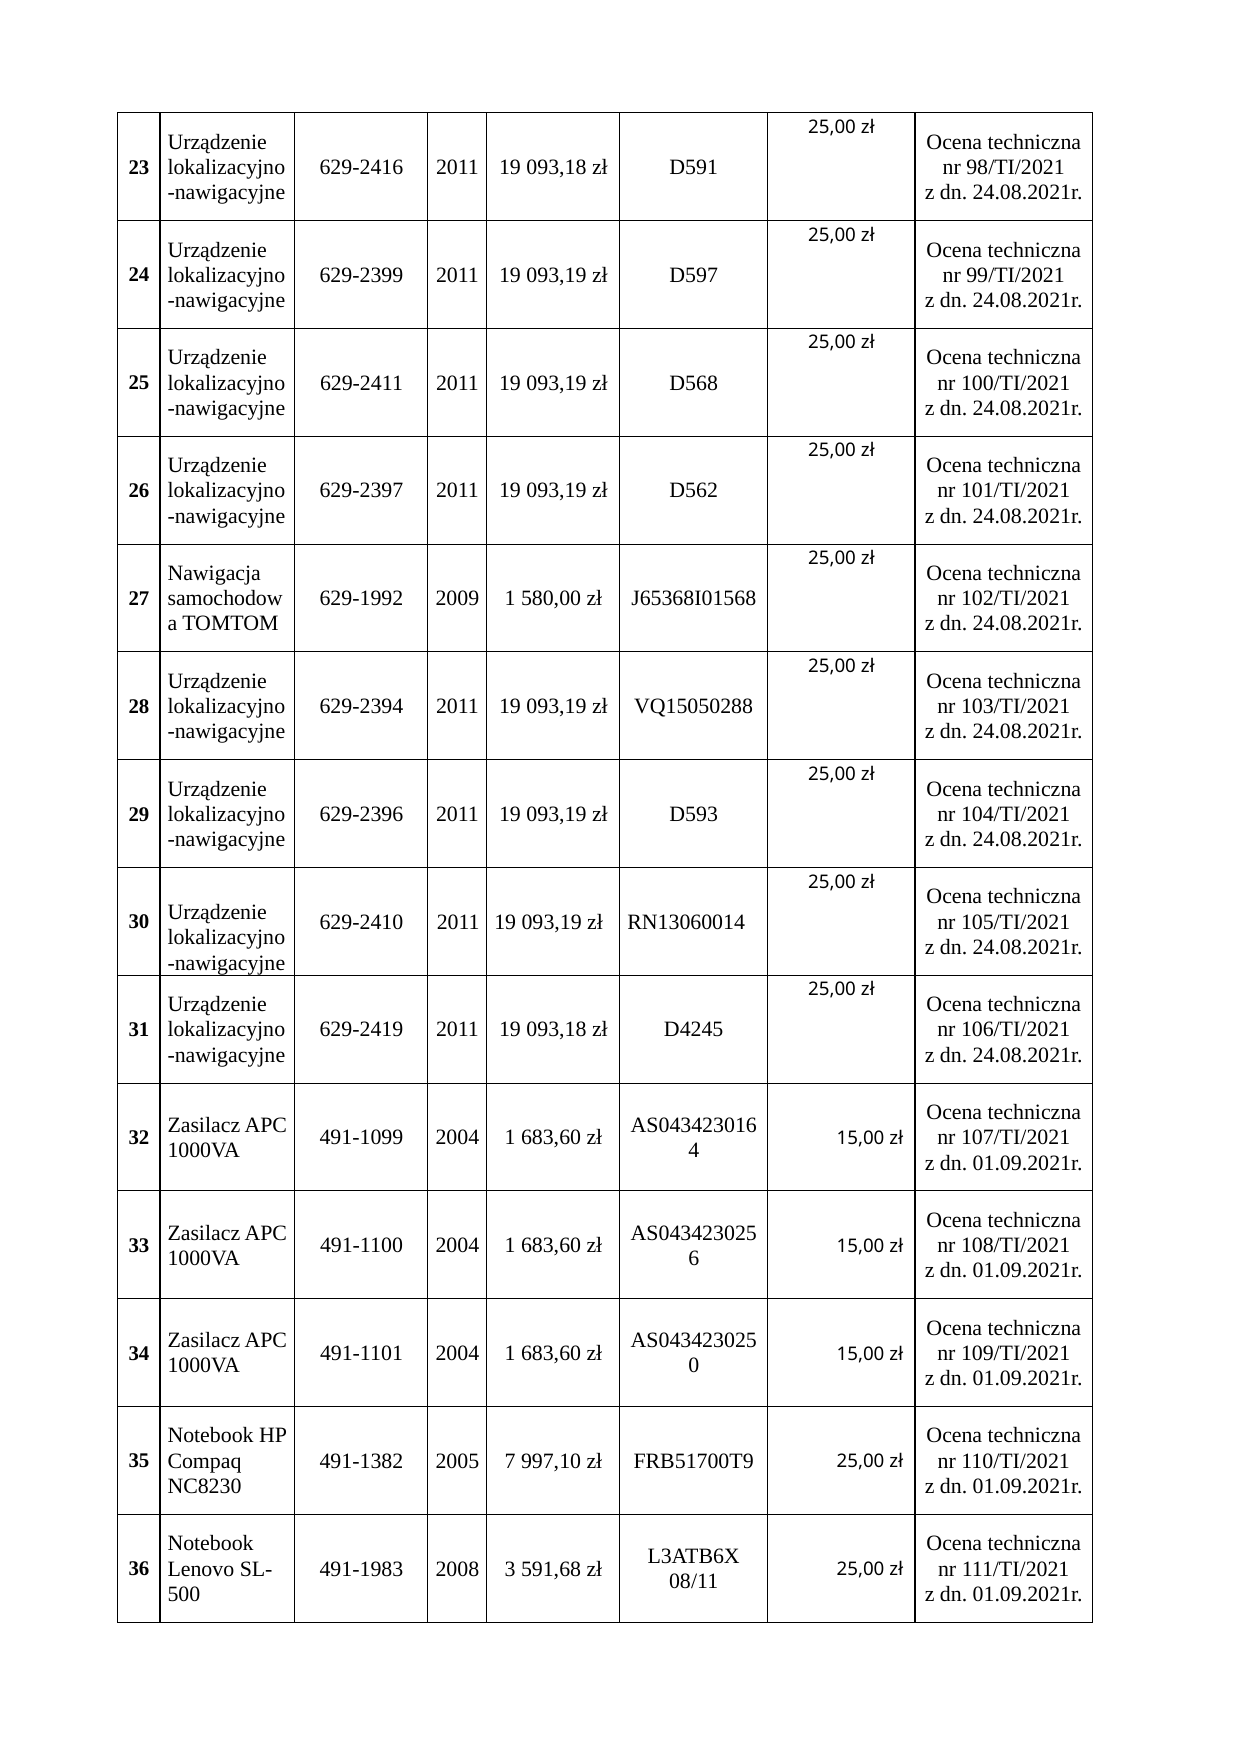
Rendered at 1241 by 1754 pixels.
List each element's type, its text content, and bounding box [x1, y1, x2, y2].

table_cell Ocena techniczna nr 101/TI/2021 z dn. 24.08.2021r. [916, 437, 1092, 543]
table_cell Ocena techniczna nr 104/TI/2021 z dn. 24.08.2021r. [916, 760, 1092, 867]
table_cell 629-2396 [295, 760, 427, 867]
table_cell 629-2394 [295, 652, 427, 759]
table_cell 15,00 zł [768, 1191, 914, 1298]
table_cell Urządzenie lokalizacyjno-nawigacyjne [161, 868, 294, 975]
table_cell 2011 [428, 113, 486, 220]
table_cell 35 [118, 1407, 159, 1514]
table_cell Notebook Lenovo SL-500 [161, 1515, 294, 1622]
table_cell 19 093,19 zł [487, 760, 619, 867]
table_cell 25,00 zł [768, 976, 914, 1082]
table_cell Urządzenie lokalizacyjno-nawigacyjne [161, 329, 294, 436]
table_cell 491-1101 [295, 1299, 427, 1406]
table_cell D4245 [620, 976, 767, 1082]
table_cell 629-2410 [295, 868, 427, 975]
table_cell Nawigacja samochodowa TOMTOM [161, 545, 294, 651]
table_cell Ocena techniczna nr 99/TI/2021 z dn. 24.08.2021r. [916, 221, 1092, 328]
table_cell 1 683,60 zł [487, 1191, 619, 1298]
table_cell AS0434230250 [620, 1299, 767, 1406]
table_cell 2011 [428, 868, 486, 975]
table_cell 2011 [428, 221, 486, 328]
table_cell VQ15050288 [620, 652, 767, 759]
table_cell 1 683,60 zł [487, 1084, 619, 1190]
table_cell 25,00 zł [768, 221, 914, 328]
table_cell 34 [118, 1299, 159, 1406]
table_cell 25,00 zł [768, 652, 914, 759]
table_cell 24 [118, 221, 159, 328]
table_cell Urządzenie lokalizacyjno-nawigacyjne [161, 976, 294, 1082]
table_cell Zasilacz APC 1000VA [161, 1191, 294, 1298]
table_cell J65368I01568 [620, 545, 767, 651]
table_cell D562 [620, 437, 767, 543]
table_cell D591 [620, 113, 767, 220]
table_cell Ocena techniczna nr 111/TI/2021 z dn. 01.09.2021r. [916, 1515, 1092, 1622]
table_cell 33 [118, 1191, 159, 1298]
table_cell D597 [620, 221, 767, 328]
table_cell Urządzenie lokalizacyjno-nawigacyjne [161, 652, 294, 759]
table_cell Ocena techniczna nr 106/TI/2021 z dn. 24.08.2021r. [916, 976, 1092, 1082]
table_cell 25,00 zł [768, 113, 914, 220]
table_cell 2009 [428, 545, 486, 651]
table_cell 629-2397 [295, 437, 427, 543]
table_cell 2011 [428, 760, 486, 867]
table_cell 36 [118, 1515, 159, 1622]
table_cell 629-1992 [295, 545, 427, 651]
table_cell 2004 [428, 1084, 486, 1190]
table_cell 2008 [428, 1515, 486, 1622]
table_cell 25,00 zł [768, 329, 914, 436]
table_cell Ocena techniczna nr 100/TI/2021 z dn. 24.08.2021r. [916, 329, 1092, 436]
table_cell L3ATB6X 08/11 [620, 1515, 767, 1622]
table_cell 19 093,19 zł [487, 329, 619, 436]
table_cell 15,00 zł [768, 1084, 914, 1190]
table_cell 1 683,60 zł [487, 1299, 619, 1406]
table_cell 2011 [428, 329, 486, 436]
table_cell 7 997,10 zł [487, 1407, 619, 1514]
table_cell 491-1983 [295, 1515, 427, 1622]
table_cell 19 093,19 zł [487, 868, 619, 975]
table_cell 2011 [428, 976, 486, 1082]
table_cell 19 093,18 zł [487, 976, 619, 1082]
table_cell AS0434230256 [620, 1191, 767, 1298]
table_cell Zasilacz APC 1000VA [161, 1299, 294, 1406]
table_cell 19 093,19 zł [487, 221, 619, 328]
table_cell 15,00 zł [768, 1299, 914, 1406]
table_cell 25,00 zł [768, 545, 914, 651]
table_cell 2011 [428, 652, 486, 759]
table_cell Urządzenie lokalizacyjno-nawigacyjne [161, 221, 294, 328]
table_cell 25,00 zł [768, 437, 914, 543]
table_cell Notebook HP Compaq NC8230 [161, 1407, 294, 1514]
table_cell Ocena techniczna nr 109/TI/2021 z dn. 01.09.2021r. [916, 1299, 1092, 1406]
table_cell 2004 [428, 1191, 486, 1298]
table_cell 30 [118, 868, 159, 975]
table_cell 629-2399 [295, 221, 427, 328]
table_cell 25 [118, 329, 159, 436]
table_cell Ocena techniczna nr 108/TI/2021 z dn. 01.09.2021r. [916, 1191, 1092, 1298]
table_cell 25,00 zł [768, 1515, 914, 1622]
table_cell Ocena techniczna nr 102/TI/2021 z dn. 24.08.2021r. [916, 545, 1092, 651]
table_cell 491-1099 [295, 1084, 427, 1190]
table_cell 491-1100 [295, 1191, 427, 1298]
table_cell AS0434230164 [620, 1084, 767, 1190]
table_cell 29 [118, 760, 159, 867]
table_cell Urządzenie lokalizacyjno-nawigacyjne [161, 437, 294, 543]
table_cell Urządzenie lokalizacyjno-nawigacyjne [161, 113, 294, 220]
table_cell 25,00 zł [768, 1407, 914, 1514]
table_cell Urządzenie lokalizacyjno-nawigacyjne [161, 760, 294, 867]
table_cell 629-2416 [295, 113, 427, 220]
table_cell RN13060014 [620, 868, 767, 975]
table_cell 32 [118, 1084, 159, 1190]
table_cell D593 [620, 760, 767, 867]
table_cell 19 093,19 zł [487, 652, 619, 759]
table_cell 26 [118, 437, 159, 543]
table_cell 31 [118, 976, 159, 1082]
table_cell FRB51700T9 [620, 1407, 767, 1514]
table_cell 19 093,19 zł [487, 437, 619, 543]
table_cell 19 093,18 zł [487, 113, 619, 220]
table_cell Zasilacz APC 1000VA [161, 1084, 294, 1190]
table_cell Ocena techniczna nr 98/TI/2021 z dn. 24.08.2021r. [916, 113, 1092, 220]
table_cell 1 580,00 zł [487, 545, 619, 651]
table_cell 28 [118, 652, 159, 759]
table_cell Ocena techniczna nr 110/TI/2021 z dn. 01.09.2021r. [916, 1407, 1092, 1514]
table_cell 3 591,68 zł [487, 1515, 619, 1622]
table_cell 25,00 zł [768, 868, 914, 975]
table_cell 23 [118, 113, 159, 220]
table_cell Ocena techniczna nr 105/TI/2021 z dn. 24.08.2021r. [916, 868, 1092, 975]
table_cell 2005 [428, 1407, 486, 1514]
table_cell D568 [620, 329, 767, 436]
table_cell 27 [118, 545, 159, 651]
table_cell Ocena techniczna nr 107/TI/2021 z dn. 01.09.2021r. [916, 1084, 1092, 1190]
table_cell 2011 [428, 437, 486, 543]
table_cell 629-2419 [295, 976, 427, 1082]
table_cell 25,00 zł [768, 760, 914, 867]
table_cell Ocena techniczna nr 103/TI/2021 z dn. 24.08.2021r. [916, 652, 1092, 759]
table_cell 2004 [428, 1299, 486, 1406]
table_cell 491-1382 [295, 1407, 427, 1514]
table_cell 629-2411 [295, 329, 427, 436]
